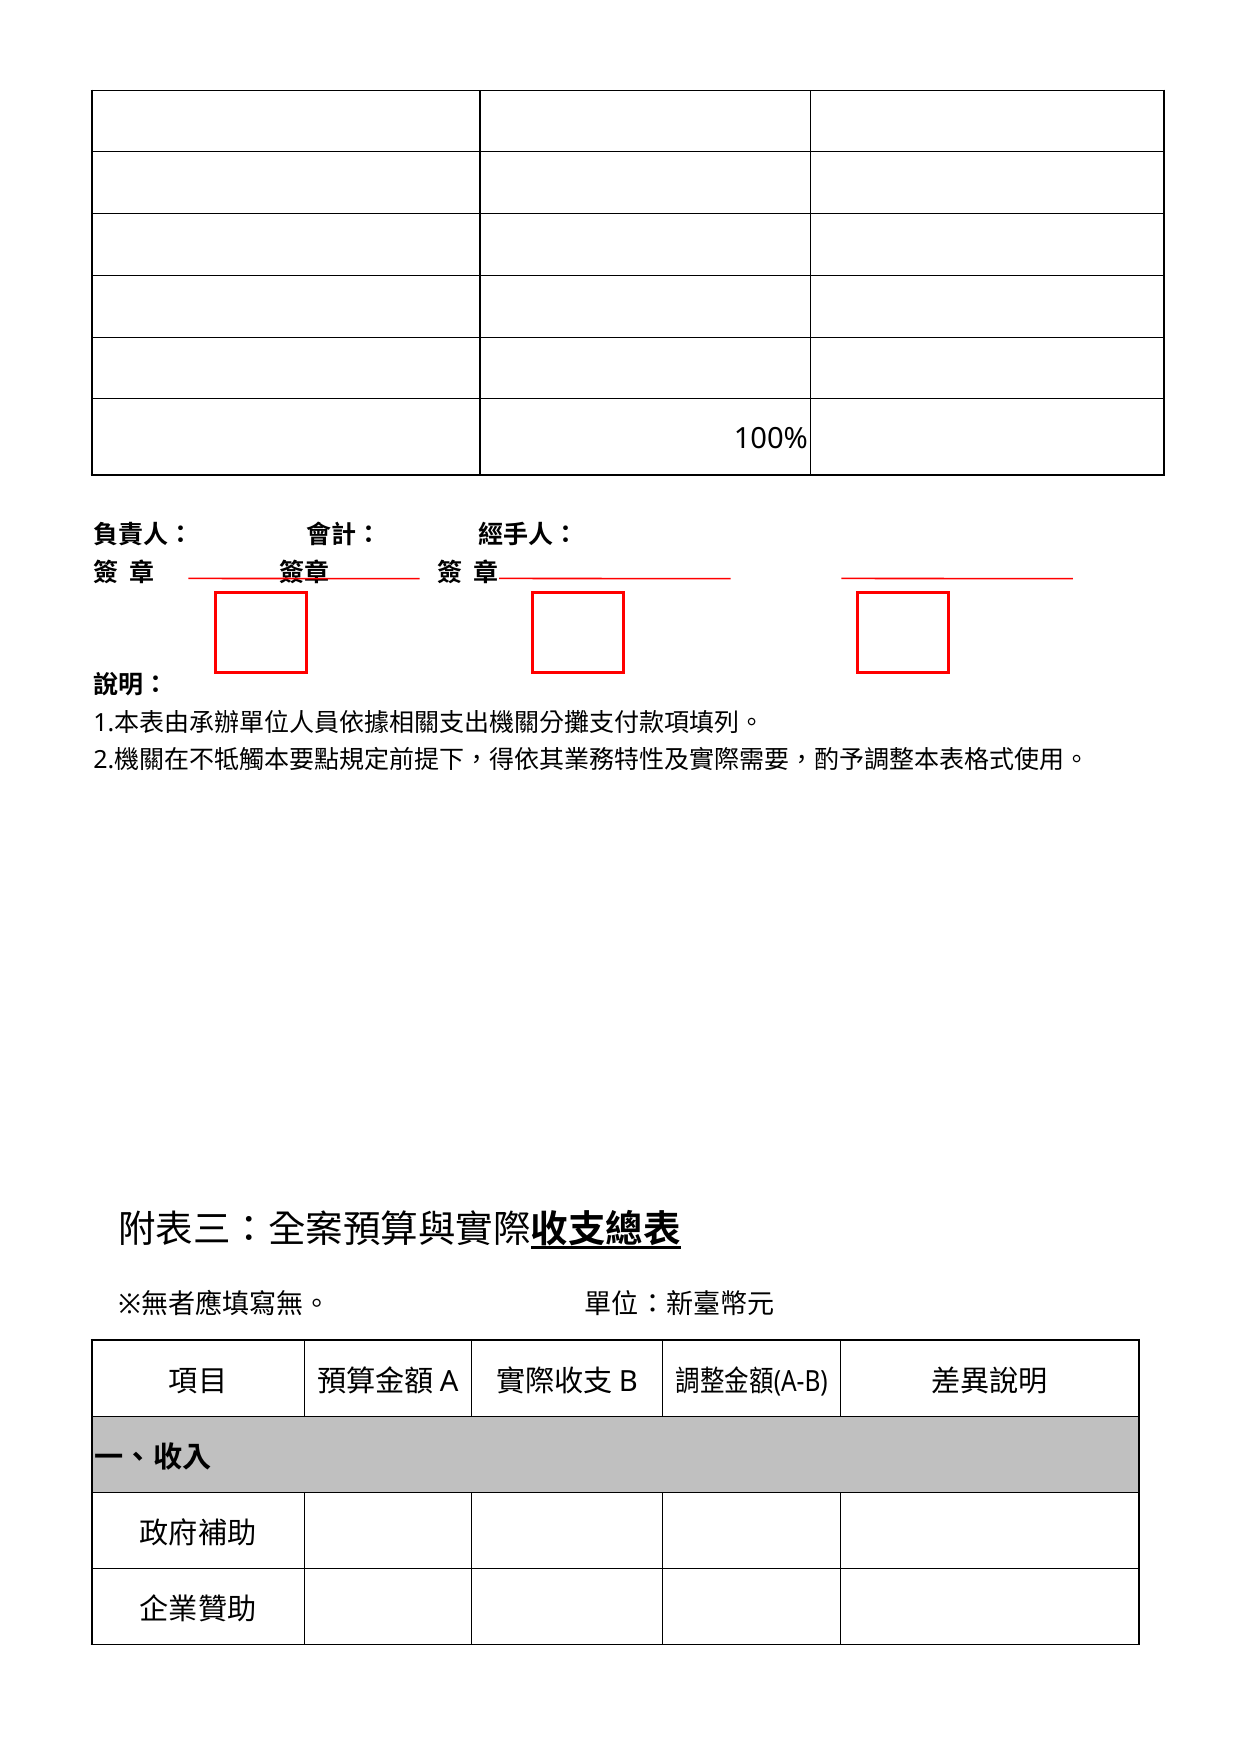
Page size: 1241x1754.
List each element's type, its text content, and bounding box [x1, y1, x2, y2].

table_cell [93, 399, 479, 474]
table_cell [93, 152, 479, 213]
table_cell [481, 91, 810, 151]
table_cell [481, 214, 810, 275]
table_cell [841, 1569, 1138, 1644]
table_header 調整金額(A-B) [663, 1341, 840, 1416]
table_cell 100% [481, 399, 810, 474]
table_cell [811, 338, 1163, 398]
text 說明： [93, 664, 1122, 701]
text 簽 章 簽章 簽 章 [93, 551, 1122, 589]
table_header 實際收支B [472, 1341, 662, 1416]
table_cell [811, 91, 1163, 151]
table_cell 一、收入 [93, 1417, 1138, 1492]
table_cell [93, 91, 479, 151]
table_cell 政府補助 [93, 1493, 304, 1568]
table_cell [305, 1569, 471, 1644]
table_cell [663, 1569, 840, 1644]
table_cell [93, 214, 479, 275]
table_cell [305, 1493, 471, 1568]
table_cell [93, 338, 479, 398]
text 1.本表由承辦單位人員依據相關支出機關分攤支付款項填列。 [93, 701, 1122, 739]
table_cell [811, 152, 1163, 213]
table_header 項目 [93, 1341, 304, 1416]
table_cell [93, 276, 479, 337]
table_cell [481, 338, 810, 398]
text 2.機關在不牴觸本要點規定前提下，得依其業務特性及實際需要，酌予調整本表格式使用。 [93, 739, 1122, 776]
table_cell [481, 152, 810, 213]
text ※無者應填寫無。 單位：新臺幣元 [118, 1264, 1122, 1339]
table_cell [472, 1493, 662, 1568]
table_cell 企業贊助 [93, 1569, 304, 1644]
table_header 預算金額A [305, 1341, 471, 1416]
table_cell [841, 1493, 1138, 1568]
text 負責人： 會計： 經手人： [93, 514, 1122, 551]
text 附表三：全案預算與實際收支總表 [118, 1189, 1122, 1264]
table_cell [811, 214, 1163, 275]
table_header 差異說明 [841, 1341, 1138, 1416]
table_cell [663, 1493, 840, 1568]
table_cell [472, 1569, 662, 1644]
table_cell [481, 276, 810, 337]
table_cell [811, 276, 1163, 337]
table_cell [811, 399, 1163, 474]
